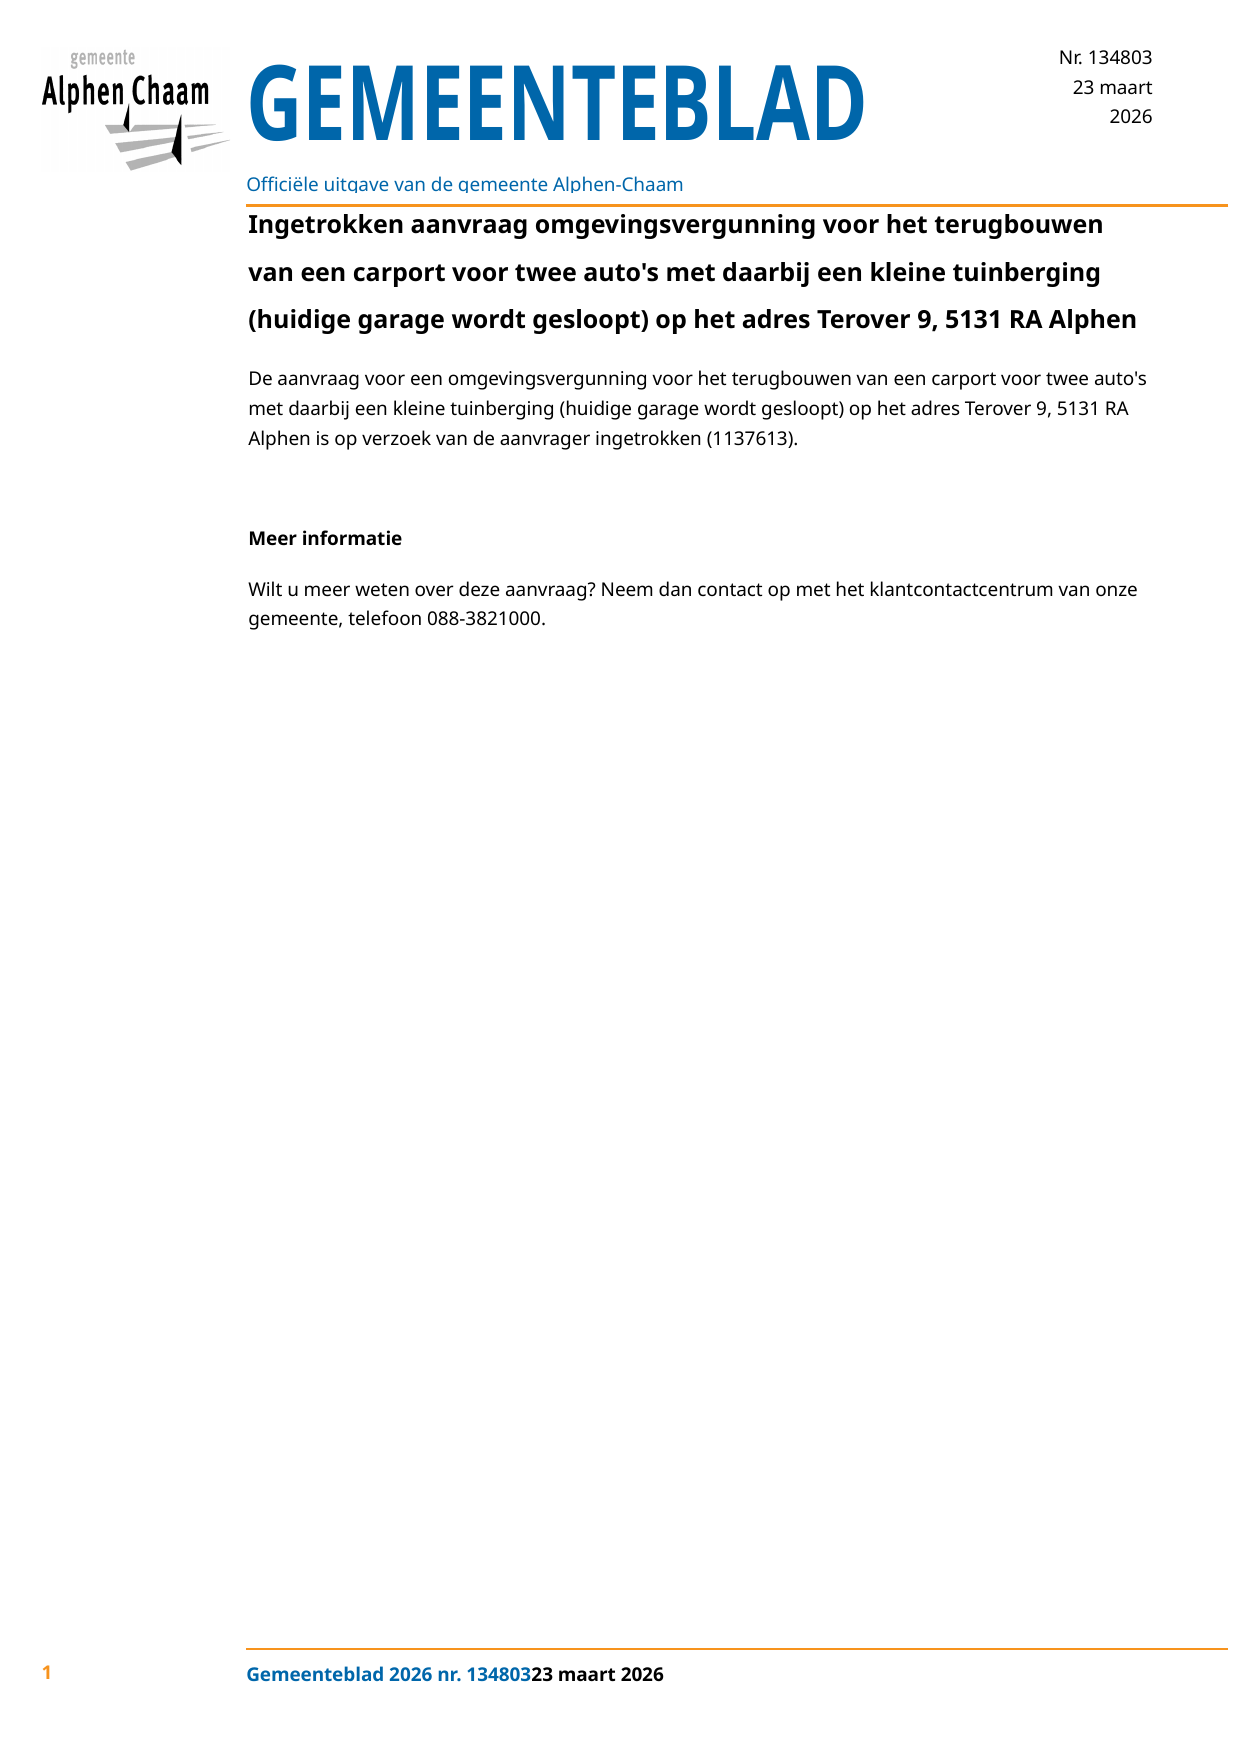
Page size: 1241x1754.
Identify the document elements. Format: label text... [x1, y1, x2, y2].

text Meer informatie [248, 526, 1152, 551]
text Ingetrokken aanvraag omgevingsvergunning voor het terugbouwen van een carport voor twee auto's met daarbij een kleine tuinberging (huidige garage wordt gesloopt) op het adres Terover 9, 5131 RA Alphen [248, 207, 1152, 336]
picture [41, 47, 231, 172]
text De aanvraag voor een omgevingsvergunning voor het terugbouwen van een carport voor twee auto's met daarbij een kleine tuinberging (huidige garage wordt gesloopt) op het adres Terover 9, 5131 RA Alphen is op verzoek van de aanvrager ingetrokken (1137613). [248, 366, 1152, 450]
text Wilt u meer weten over deze aanvraag? Neem dan contact op met het klantcontactcentrum van onze gemeente, telefoon 088-3821000. [248, 576, 1152, 631]
